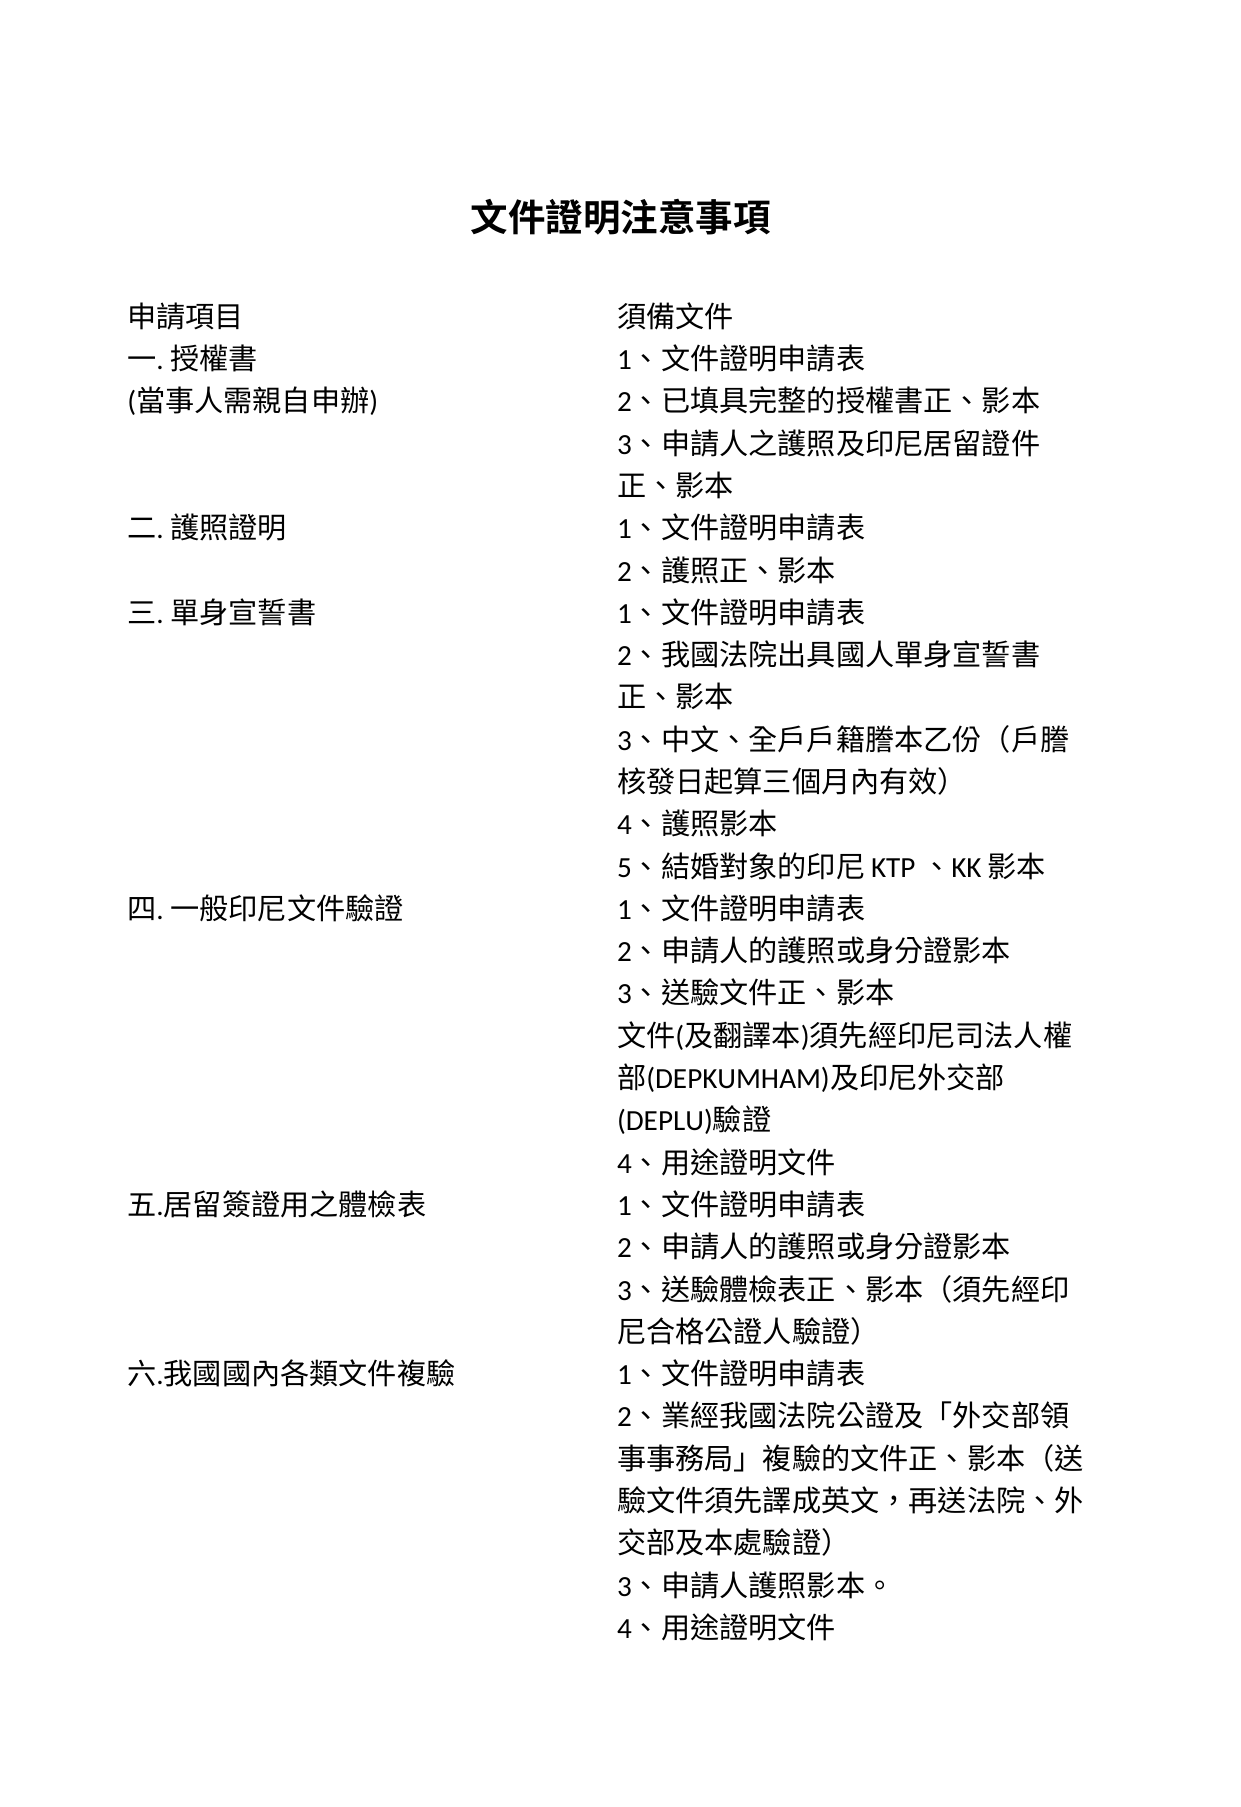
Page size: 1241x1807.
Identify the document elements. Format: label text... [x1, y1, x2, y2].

table_cell 五.居留簽證用之體檢表 [116, 1182, 606, 1351]
table_cell 四. 一般印尼文件驗證 [116, 886, 606, 1182]
text 文件證明注意事項 [127, 188, 1113, 242]
table_cell 六.我國國內各類文件複驗 [116, 1351, 606, 1647]
table_header 申請項目 [116, 294, 606, 336]
table_cell 1、文件證明申請表 2、業經我國法院公證及「外交部領事事務局」複驗的文件正、影本（送驗文件須先譯成英文，再送法院、外交部及本處驗證） 3、申請人護照影本。 4、用途證明文件 [606, 1351, 1095, 1647]
table_cell 1、文件證明申請表 2、已填具完整的授權書正、影本 3、申請人之護照及印尼居留證件正、影本 [606, 336, 1095, 505]
table_cell 1、文件證明申請表 2、護照正、影本 [606, 505, 1095, 589]
table_cell 1、文件證明申請表 2、申請人的護照或身分證影本 3、送驗體檢表正、影本（須先經印尼合格公證人驗證） [606, 1182, 1095, 1351]
table_header 須備文件 [606, 294, 1095, 336]
table_cell 1、文件證明申請表 2、申請人的護照或身分證影本 3、送驗文件正、影本 文件(及翻譯本)須先經印尼司法人權部(DEPKUMHAM)及印尼外交部(DEPLU)驗證 4、用途證明文件 [606, 886, 1095, 1182]
table_cell 二. 護照證明 [116, 505, 606, 589]
table_cell 三. 單身宣誓書 [116, 590, 606, 886]
table_cell 1、文件證明申請表 2、我國法院出具國人單身宣誓書正、影本 3、中文、全戶戶籍謄本乙份（戶謄核發日起算三個月內有效） 4、護照影本 5、結婚對象的印尼KTP 、KK影本 [606, 590, 1095, 886]
table_cell 一. 授權書 (當事人需親自申辦) [116, 336, 606, 505]
